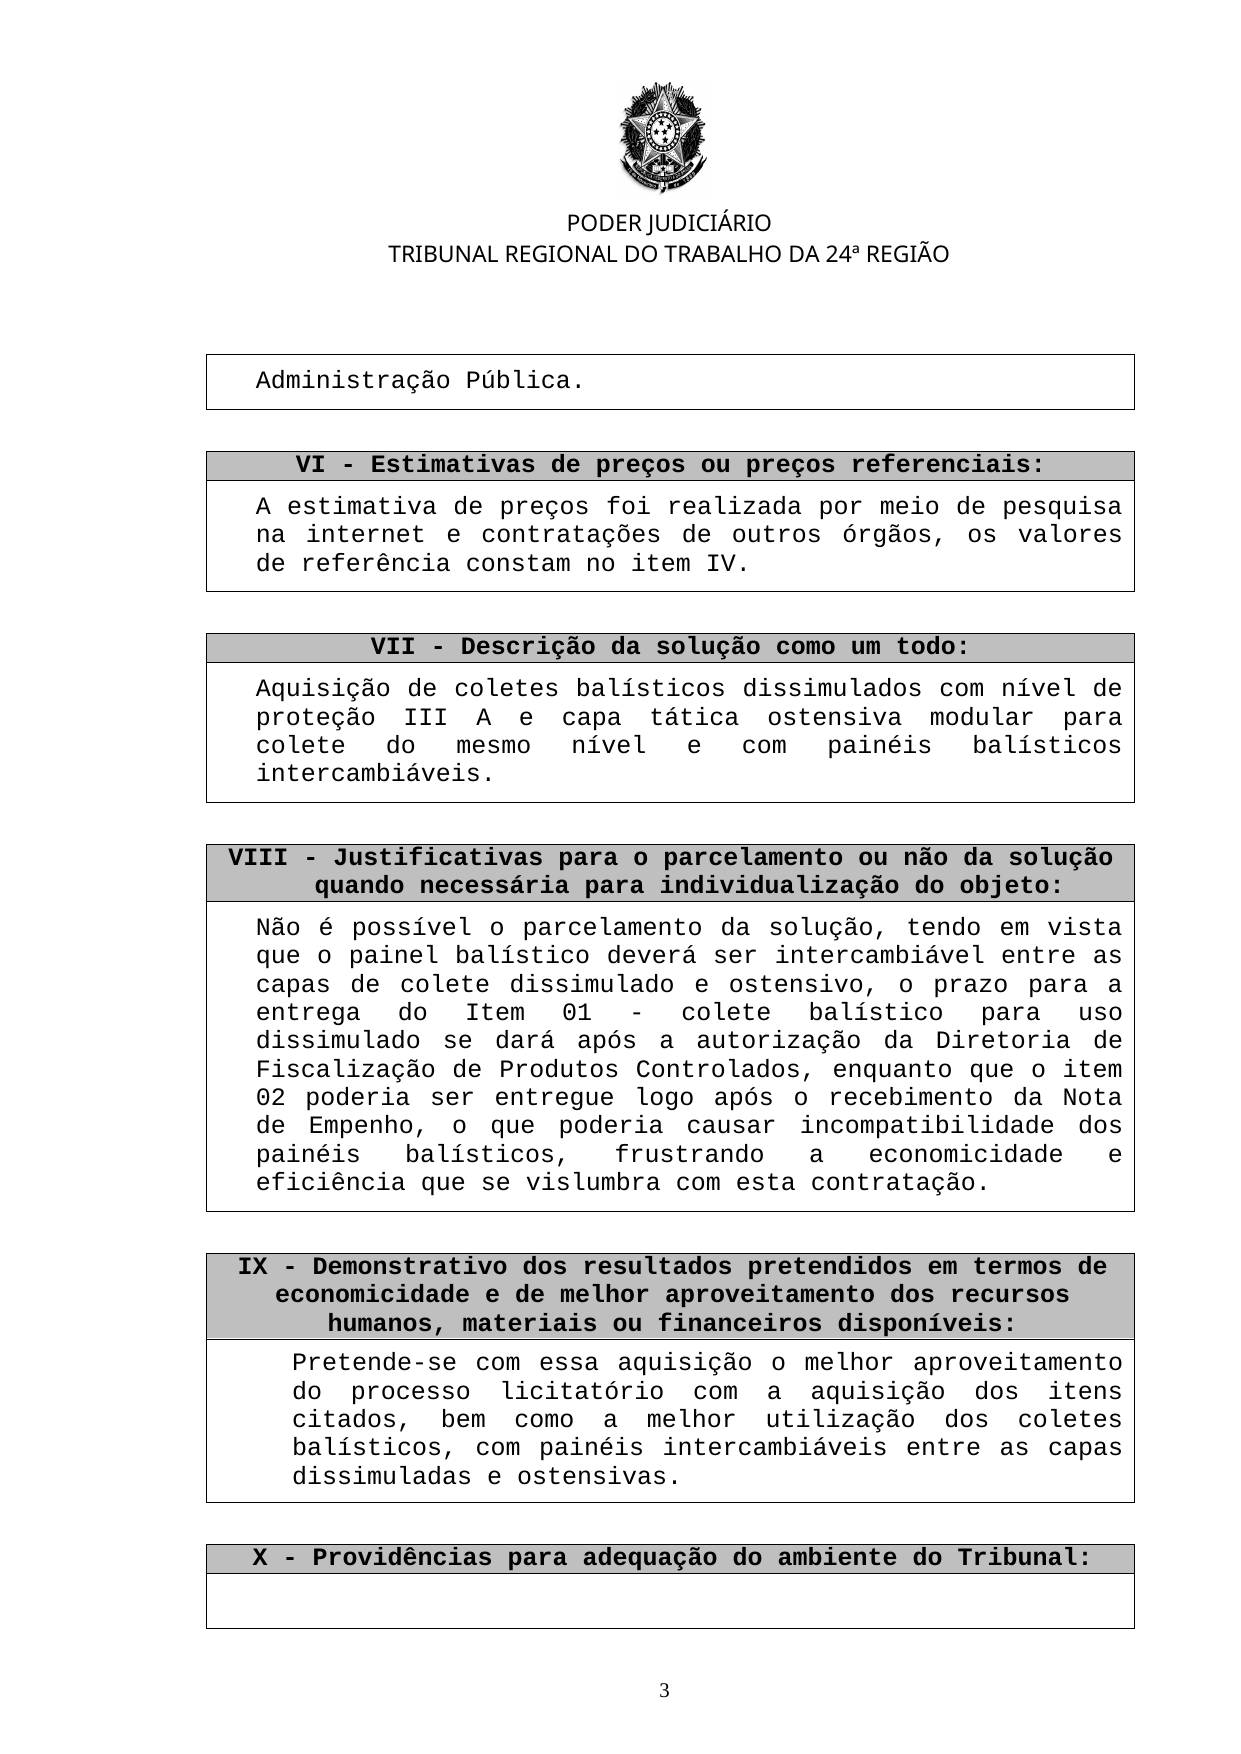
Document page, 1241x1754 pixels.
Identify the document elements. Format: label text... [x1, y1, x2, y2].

table_cell A estimativa de preços foi realizada por meio de pesquisa na internet e contratações de outros órgãos, os valores de referência constam no item IV. [207, 481, 1134, 591]
table_cell Pretende-se com essa aquisição o melhor aproveitamento do processo licitatório com a aquisição dos itens citados, bem como a melhor utilização dos coletes balísticos, com painéis intercambiáveis entre as capas dissimuladas e ostensivas. [207, 1340, 1134, 1502]
table_header Estimativas de preços ou preços referenciais: [207, 452, 1134, 480]
table_cell Não é possível o parcelamento da solução, tendo em vista que o painel balístico deverá ser intercambiável entre as capas de colete dissimulado e ostensivo, o prazo para a entrega do Item 01 - colete balístico para uso dissimulado se dará após a autorização da Diretoria de Fiscalização de Produtos Controlados, enquanto que o item 02 poderia ser entregue logo após o recebimento da Nota de Empenho, o que poderia causar incompatibilidade dos painéis balísticos, frustrando a economicidade e eficiência que se vislumbra com esta contratação. [207, 902, 1134, 1211]
table_header Descrição da solução como um todo: [207, 634, 1134, 662]
table_cell Aquisição de coletes balísticos dissimulados com nível de proteção III A e capa tática ostensiva modular para colete do mesmo nível e com painéis balísticos intercambiáveis. [207, 663, 1134, 802]
table_cell [207, 1574, 1134, 1628]
table_header Providências para adequação do ambiente do Tribunal: [207, 1545, 1134, 1573]
picture [618, 82, 711, 200]
table_header Justificativas para o parcelamento ou não da solução quando necessária para individualização do objeto: [207, 845, 1134, 901]
table_cell Administração Pública. [207, 355, 1134, 409]
table_header Demonstrativo dos resultados pretendidos em termos de economicidade e de melhor aproveitamento dos recursos humanos, materiais ou financeiros disponíveis: [207, 1254, 1134, 1338]
